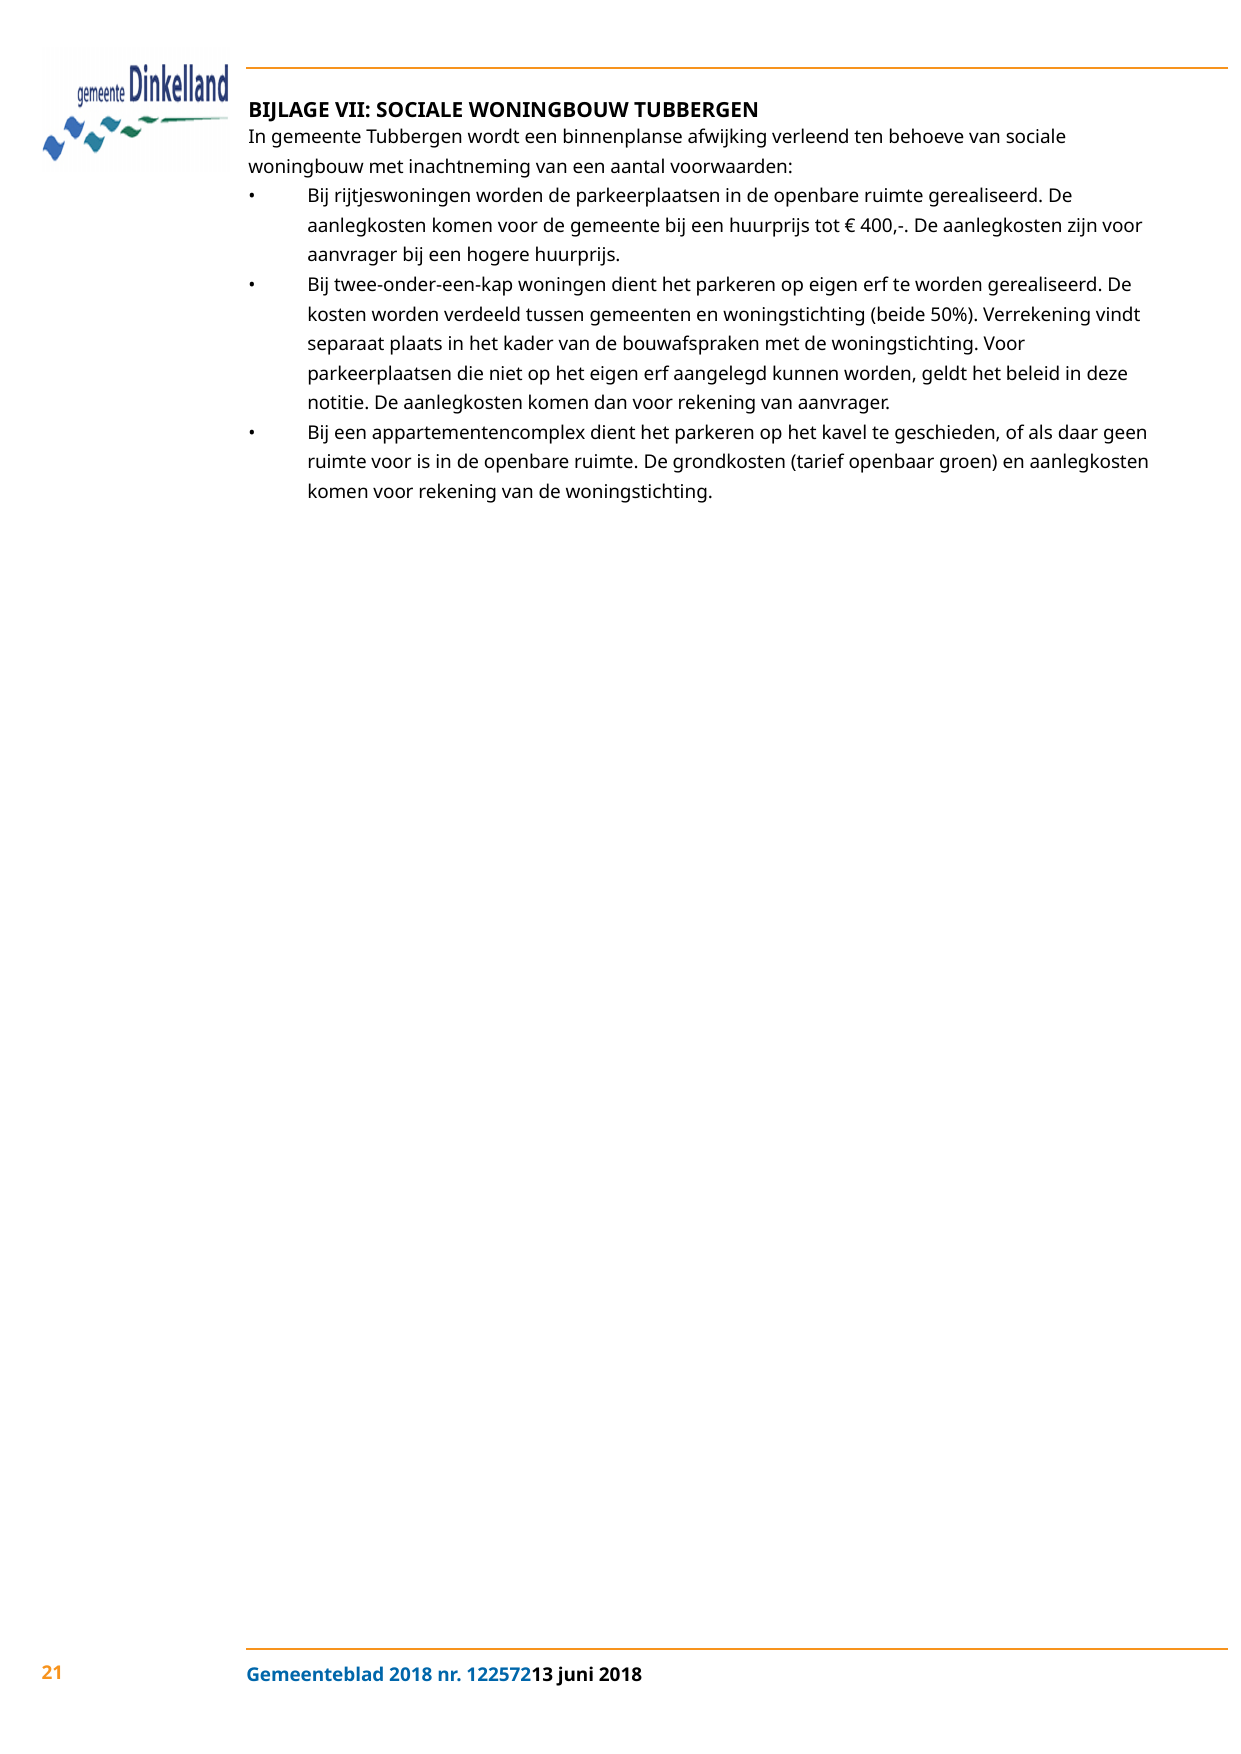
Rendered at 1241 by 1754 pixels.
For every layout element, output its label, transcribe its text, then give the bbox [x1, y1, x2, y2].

text In gemeente Tubbergen wordt een binnenplanse afwijking verleend ten behoeve van sociale woningbouw met inachtneming van een aantal voorwaarden: [248, 123, 1152, 179]
list Bij rijtjeswoningen worden de parkeerplaatsen in de openbare ruimte gerealiseerd. De aanlegkosten komen voor de gemeente bij een huurprijs tot € 400,-. De aanlegkosten zijn voor aanvrager bij een hogere huurprijs. [248, 182, 1152, 267]
text BIJLAGE VII: SOCIALE WONINGBOUW TUBBERGEN [248, 95, 1152, 123]
picture [41, 47, 231, 172]
list Bij een appartementencomplex dient het parkeren op het kavel te geschieden, of als daar geen ruimte voor is in de openbare ruimte. De grondkosten (tarief openbaar groen) en aanlegkosten komen voor rekening van de woningstichting. [248, 419, 1152, 504]
list Bij twee-onder-een-kap woningen dient het parkeren op eigen erf te worden gerealiseerd. De kosten worden verdeeld tussen gemeenten en woningstichting (beide 50%). Verrekening vindt separaat plaats in het kader van de bouwafspraken met de woningstichting. Voor parkeerplaatsen die niet op het eigen erf aangelegd kunnen worden, geldt het beleid in deze notitie. De aanlegkosten komen dan voor rekening van aanvrager. [248, 271, 1152, 415]
